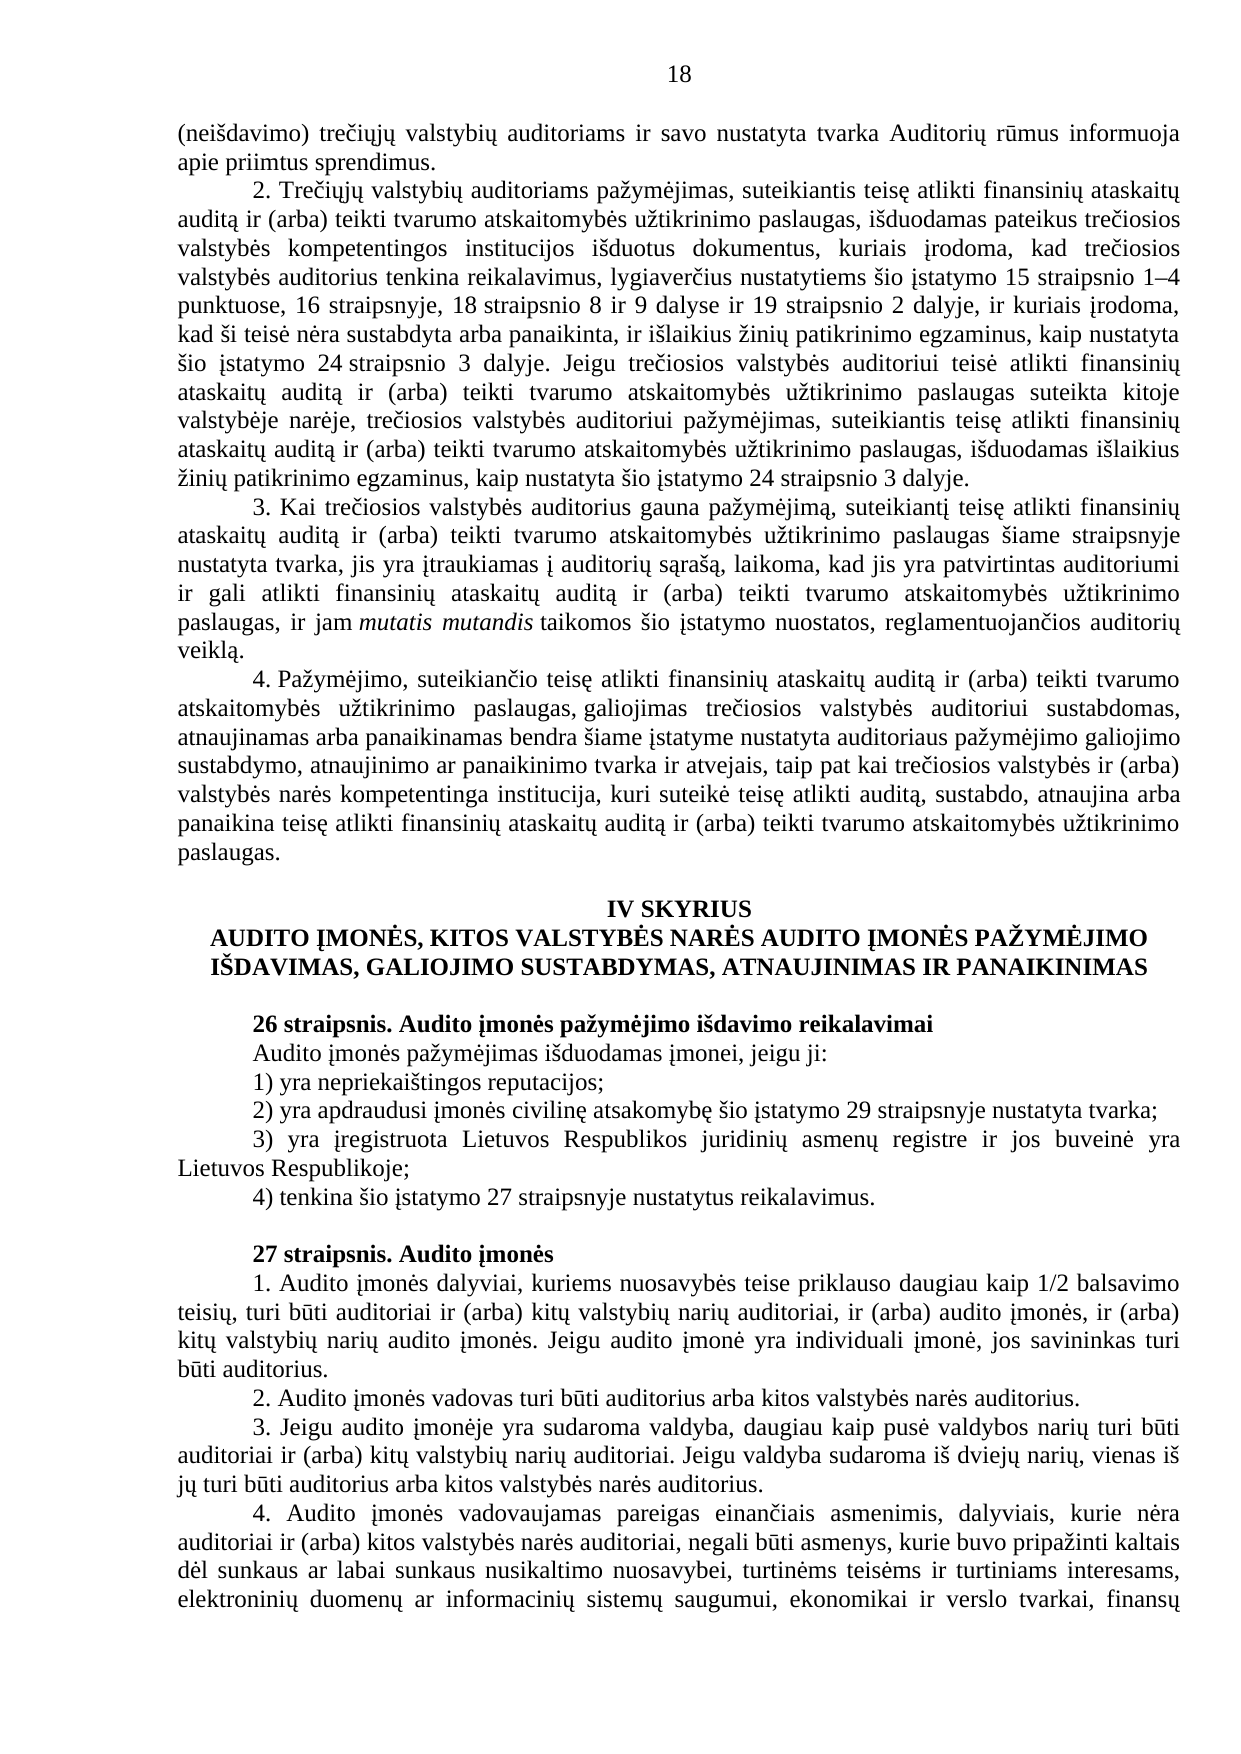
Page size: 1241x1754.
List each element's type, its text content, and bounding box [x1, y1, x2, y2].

text 3. Kai trečiosios valstybės auditorius gauna pažymėjimą, suteikiantį teisę atlikti finansinių ataskaitų auditą ir (arba) teikti tvarumo atskaitomybės užtikrinimo paslaugas šiame straipsnyje nustatyta tvarka, jis yra įtraukiamas į auditorių sąrašą, laikoma, kad jis yra patvirtintas auditoriumi ir gali atlikti finansinių ataskaitų auditą ir (arba) teikti tvarumo atskaitomybės užtikrinimo paslaugas, ir jam mutatis mutandis taikomos šio įstatymo nuostatos, reglamentuojančios auditorių veiklą. [177, 492, 1181, 664]
text 4. Audito įmonės vadovaujamas pareigas einančiais asmenimis, dalyviais, kurie nėra auditoriai ir (arba) kitos valstybės narės auditoriai, negali būti asmenys, kurie buvo pripažinti kaltais dėl sunkaus ar labai sunkaus nusikaltimo nuosavybei, turtinėms teisėms ir turtiniams interesams, elektroninių duomenų ar informacinių sistemų saugumui, ekonomikai ir verslo tvarkai, finansų [177, 1498, 1181, 1613]
text 1) yra nepriekaištingos reputacijos; [177, 1067, 1181, 1096]
text 4) tenkina šio įstatymo 27 straipsnyje nustatytus reikalavimus. [177, 1182, 1181, 1211]
text IV SKYRIUS [177, 894, 1181, 923]
text 2) yra apdraudusi įmonės civilinę atsakomybę šio įstatymo 29 straipsnyje nustatyta tvarka; [177, 1096, 1181, 1124]
text 27 straipsnis. Audito įmonės [177, 1239, 1181, 1268]
text 3) yra įregistruota Lietuvos Respublikos juridinių asmenų registre ir jos buveinė yra Lietuvos Respublikoje; [177, 1124, 1181, 1182]
text 3. Jeigu audito įmonėje yra sudaroma valdyba, daugiau kaip pusė valdybos narių turi būti auditoriai ir (arba) kitų valstybių narių auditoriai. Jeigu valdyba sudaroma iš dviejų narių, vienas iš jų turi būti auditorius arba kitos valstybės narės auditorius. [177, 1412, 1181, 1498]
text (neišdavimo) trečiųjų valstybių auditoriams ir savo nustatyta tvarka Auditorių rūmus informuoja apie priimtus sprendimus. [177, 118, 1181, 176]
text Audito įmonės pažymėjimas išduodamas įmonei, jeigu ji: [177, 1038, 1181, 1067]
text 26 straipsnis. Audito įmonės pažymėjimo išdavimo reikalavimai [177, 1009, 1181, 1038]
text 2. Trečiųjų valstybių auditoriams pažymėjimas, suteikiantis teisę atlikti finansinių ataskaitų auditą ir (arba) teikti tvarumo atskaitomybės užtikrinimo paslaugas, išduodamas pateikus trečiosios valstybės kompetentingos institucijos išduotus dokumentus, kuriais įrodoma, kad trečiosios valstybės auditorius tenkina reikalavimus, lygiaverčius nustatytiems šio įstatymo 15 straipsnio 1–4 punktuose, 16 straipsnyje, 18 straipsnio 8 ir 9 dalyse ir 19 straipsnio 2 dalyje, ir kuriais įrodoma, kad ši teisė nėra sustabdyta arba panaikinta, ir išlaikius žinių patikrinimo egzaminus, kaip nustatyta šio įstatymo 24 straipsnio 3 dalyje. Jeigu trečiosios valstybės auditoriui teisė atlikti finansinių ataskaitų auditą ir (arba) teikti tvarumo atskaitomybės užtikrinimo paslaugas suteikta kitoje valstybėje narėje, trečiosios valstybės auditoriui pažymėjimas, suteikiantis teisę atlikti finansinių ataskaitų auditą ir (arba) teikti tvarumo atskaitomybės užtikrinimo paslaugas, išduodamas išlaikius žinių patikrinimo egzaminus, kaip nustatyta šio įstatymo 24 straipsnio 3 dalyje. [177, 176, 1181, 492]
text 4. Pažymėjimo, suteikiančio teisę atlikti finansinių ataskaitų auditą ir (arba) teikti tvarumo atskaitomybės užtikrinimo paslaugas, galiojimas trečiosios valstybės auditoriui sustabdomas, atnaujinamas arba panaikinamas bendra šiame įstatyme nustatyta auditoriaus pažymėjimo galiojimo sustabdymo, atnaujinimo ar panaikinimo tvarka ir atvejais, taip pat kai trečiosios valstybės ir (arba) valstybės narės kompetentinga institucija, kuri suteikė teisę atlikti auditą, sustabdo, atnaujina arba panaikina teisę atlikti finansinių ataskaitų auditą ir (arba) teikti tvarumo atskaitomybės užtikrinimo paslaugas. [177, 664, 1181, 866]
text 2. Audito įmonės vadovas turi būti auditorius arba kitos valstybės narės auditorius. [177, 1383, 1181, 1412]
text AUDITO ĮMONĖS, KITOS VALSTYBĖS NARĖS AUDITO ĮMONĖS PAŽYMĖJIMO IŠDAVIMAS, GALIOJIMO SUSTABDYMAS, ATNAUJINIMAS IR PANAIKINIMAS [177, 923, 1181, 981]
text 1. Audito įmonės dalyviai, kuriems nuosavybės teise priklauso daugiau kaip 1/2 balsavimo teisių, turi būti auditoriai ir (arba) kitų valstybių narių auditoriai, ir (arba) audito įmonės, ir (arba) kitų valstybių narių audito įmonės. Jeigu audito įmonė yra individuali įmonė, jos savininkas turi būti auditorius. [177, 1268, 1181, 1383]
